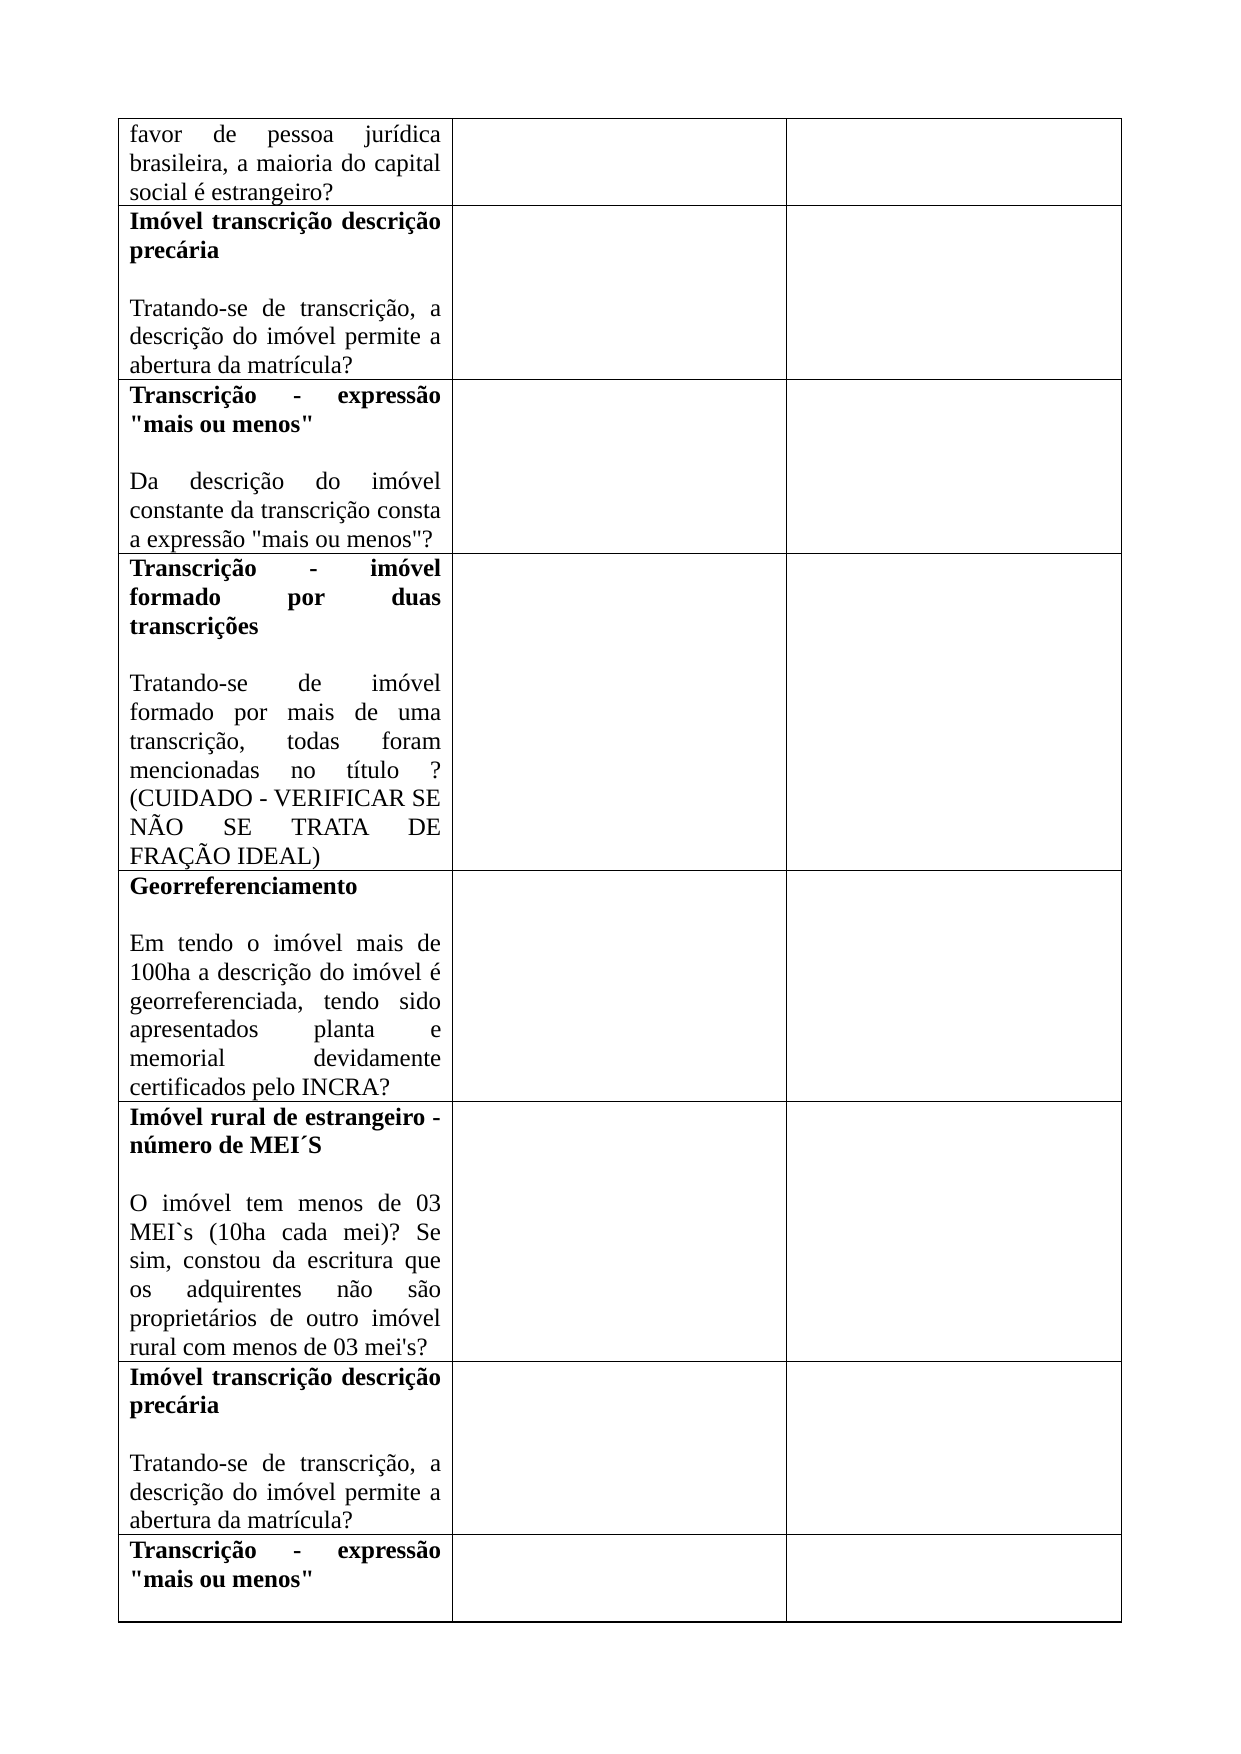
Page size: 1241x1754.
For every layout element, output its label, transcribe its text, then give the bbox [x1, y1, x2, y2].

table_cell [453, 871, 786, 1101]
table_cell [787, 1535, 1121, 1621]
table_cell Transcrição - imóvel formado por duas transcrições Tratando-se de imóvel formado por mais de uma transcrição, todas foram mencionadas no título ? (CUIDADO - VERIFICAR SE NÃO SE TRATA DE FRAÇÃO IDEAL) [119, 554, 452, 870]
table_cell [787, 1362, 1121, 1534]
table_cell Imóvel transcrição descrição precária Tratando-se de transcrição, a descrição do imóvel permite a abertura da matrícula? [119, 1362, 452, 1534]
table_cell Imóvel rural de estrangeiro - número de MEI´S O imóvel tem menos de 03 MEI`s (10ha cada mei)? Se sim, constou da escritura que os adquirentes não são proprietários de outro imóvel rural com menos de 03 mei's? [119, 1102, 452, 1361]
table_cell [453, 1535, 786, 1621]
table_cell Imóvel transcrição descrição precária Tratando-se de transcrição, a descrição do imóvel permite a abertura da matrícula? [119, 206, 452, 379]
table_cell [453, 1102, 786, 1361]
table_cell [787, 119, 1121, 205]
table_cell [453, 554, 786, 870]
table_cell [453, 119, 786, 205]
table_cell [787, 380, 1121, 552]
table_cell [787, 554, 1121, 870]
table_cell [453, 1362, 786, 1534]
table_cell Georreferenciamento Em tendo o imóvel mais de 100ha a descrição do imóvel é georreferenciada, tendo sido apresentados planta e memorial devidamente certificados pelo INCRA? [119, 871, 452, 1101]
table_cell [453, 380, 786, 552]
table_cell favor de pessoa jurídica brasileira, a maioria do capital social é estrangeiro? [119, 119, 452, 205]
table_cell Transcrição - expressão "mais ou menos" [119, 1535, 452, 1621]
table_cell [787, 206, 1121, 379]
table_cell Transcrição - expressão "mais ou menos" Da descrição do imóvel constante da transcrição consta a expressão "mais ou menos"? [119, 380, 452, 552]
table_cell [787, 1102, 1121, 1361]
table_cell [453, 206, 786, 379]
table_cell [787, 871, 1121, 1101]
